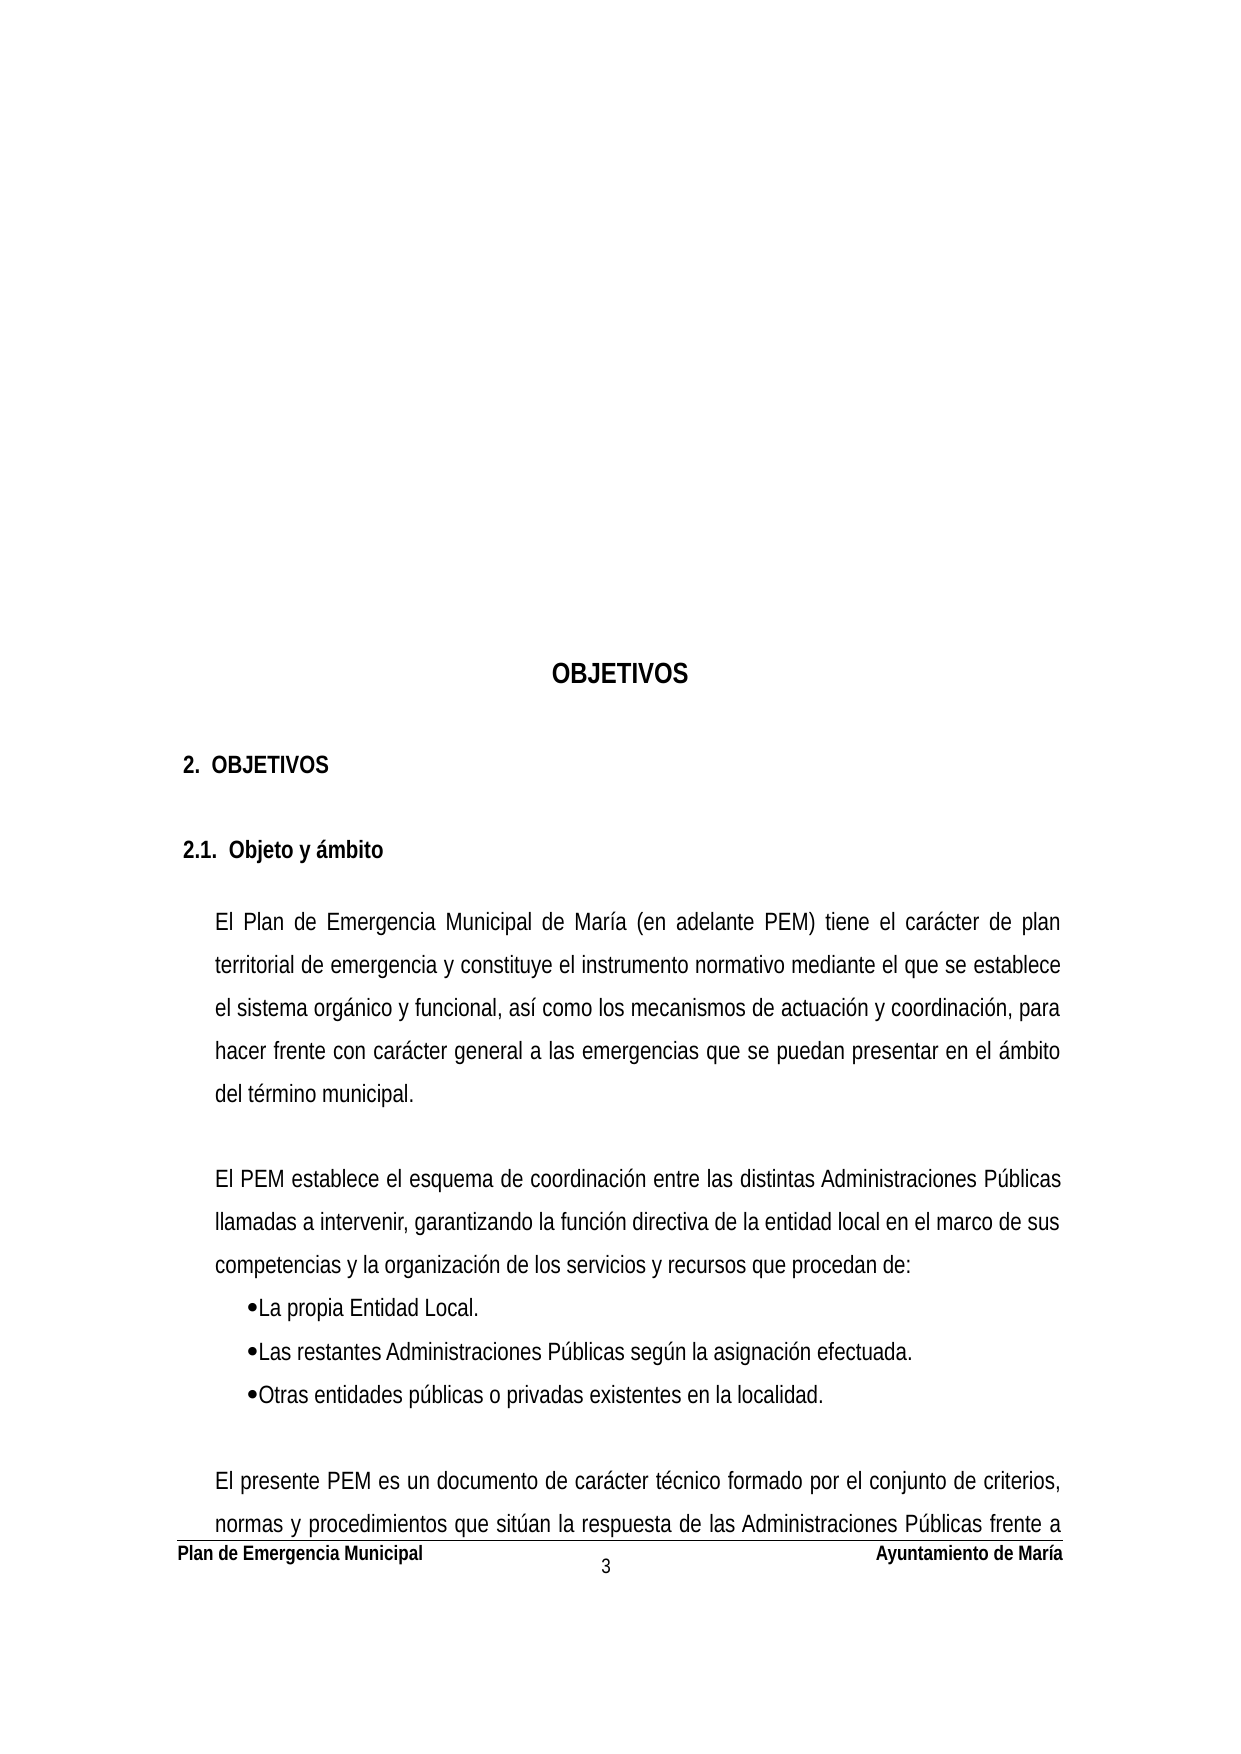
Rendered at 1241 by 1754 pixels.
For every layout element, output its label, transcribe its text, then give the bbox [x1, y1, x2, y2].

text El presente PEM es un documento de carácter técnico formado por el conjunto de criterios, normas y procedimientos que sitúan la respuesta de las Administraciones Públicas frente a [215, 1466, 1063, 1537]
subtitle OBJETIVOS [177, 749, 1063, 778]
text El Plan de Emergencia Municipal de María (en adelante PEM) tiene el carácter de plan territorial de emergencia y constituye el instrumento normativo mediante el que se establece el sistema orgánico y funcional, así como los mecanismos de actuación y coordinación, para hacer frente con carácter general a las emergencias que se puedan presentar en el ámbito del término municipal. [215, 907, 1063, 1107]
text OBJETIVOS [177, 657, 1063, 690]
list La propia Entidad Local. [248, 1293, 1063, 1322]
text El PEM establece el esquema de coordinación entre las distintas Administraciones Públicas llamadas a intervenir, garantizando la función directiva de la entidad local en el marco de sus competencias y la organización de los servicios y recursos que procedan de: [215, 1164, 1063, 1279]
list Otras entidades públicas o privadas existentes en la localidad. [248, 1380, 1063, 1408]
list Las restantes Administraciones Públicas según la asignación efectuada. [248, 1336, 1063, 1365]
subtitle Objeto y ámbito [177, 835, 1063, 864]
